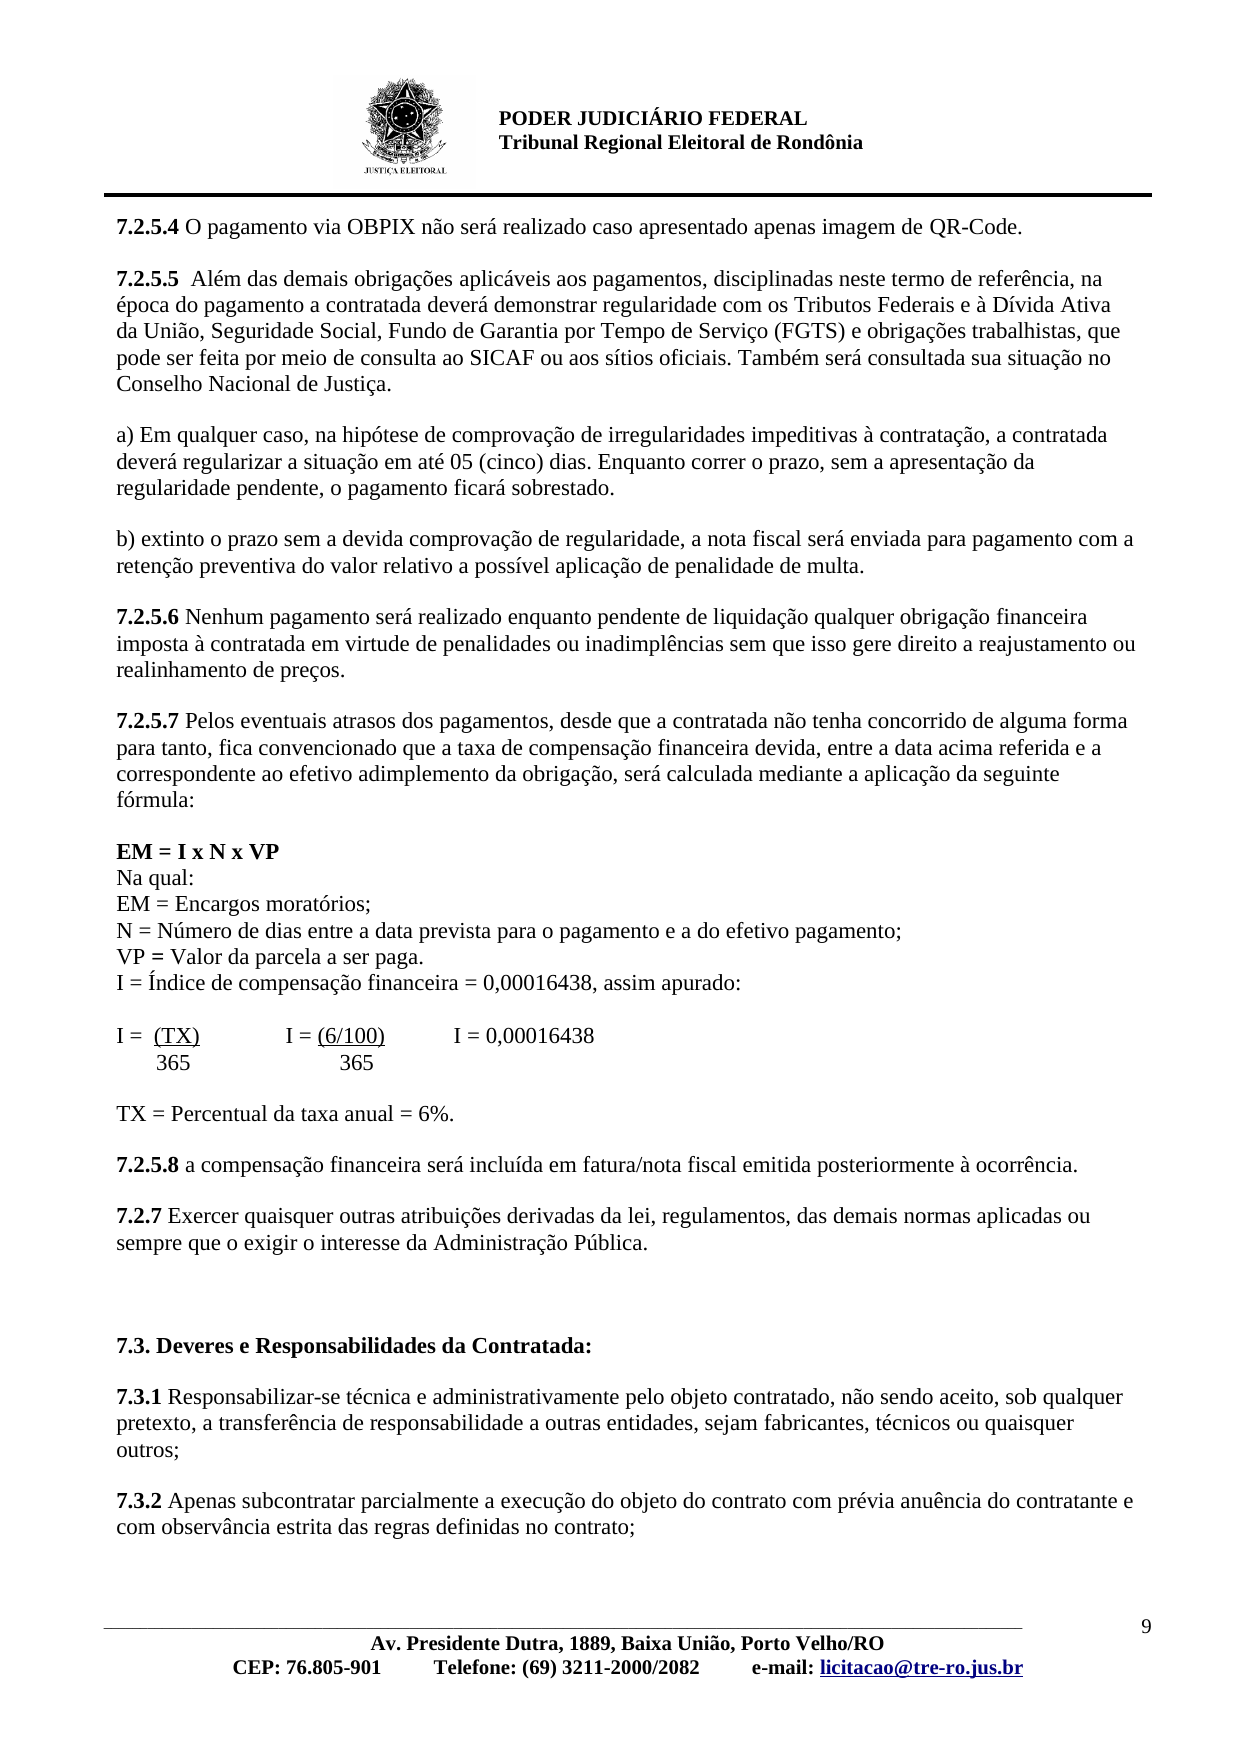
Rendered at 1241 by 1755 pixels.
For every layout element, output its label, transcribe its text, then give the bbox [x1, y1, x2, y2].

text 7.3.1 Responsabilizar-se técnica e administrativamente pelo objeto contratado, não sendo aceito, sob qualquer pretexto, a transferência de responsabilidade a outras entidades, sejam fabricantes, técnicos ou quaisquer outros; [116, 1383, 1139, 1462]
text 7.2.7 Exercer quaisquer outras atribuições derivadas da lei, regulamentos, das demais normas aplicadas ou sempre que o exigir o interesse da Administração Pública. [116, 1203, 1139, 1255]
text a) Em qualquer caso, na hipótese de comprovação de irregularidades impeditivas à contratação, a contratada deverá regularizar a situação em até 05 (cinco) dias. Enquanto correr o prazo, sem a apresentação da regularidade pendente, o pagamento ficará sobrestado. [116, 421, 1139, 501]
text TX = Percentual da taxa anual = 6%. [116, 1100, 1139, 1126]
text 7.3. Deveres e Responsabilidades da Contratada: [116, 1332, 1139, 1358]
text 7.2.5.7 Pelos eventuais atrasos dos pagamentos, desde que a contratada não tenha concorrido de alguma forma para tanto, fica convencionado que a taxa de compensação financeira devida, entre a data acima referida e a correspondente ao efetivo adimplemento da obrigação, será calculada mediante a aplicação da seguinte fórmula: [116, 707, 1139, 813]
text 7.2.5.4 O pagamento via OBPIX não será realizado caso apresentado apenas imagem de QR-Code. [116, 213, 1139, 240]
text 7.3.2 Apenas subcontratar parcialmente a execução do objeto do contrato com prévia anuência do contratante e com observância estrita das regras definidas no contrato; [116, 1487, 1139, 1540]
text 7.2.5.5 Além das demais obrigações aplicáveis aos pagamentos, disciplinadas neste termo de referência, na época do pagamento a contratada deverá demonstrar regularidade com os Tributos Federais e à Dívida Ativa da União, Seguridade Social, Fundo de Garantia por Tempo de Serviço (FGTS) e obrigações trabalhistas, que pode ser feita por meio de consulta ao SICAF ou aos sítios oficiais. Também será consultada sua situação no Conselho Nacional de Justiça. [116, 265, 1139, 396]
text b) extinto o prazo sem a devida comprovação de regularidade, a nota fiscal será enviada para pagamento com a retenção preventiva do valor relativo a possível aplicação de penalidade de multa. [116, 526, 1139, 578]
text EM = I x N x VP Na qual: EM = Encargos moratórios; N = Número de dias entre a data prevista para o pagamento e a do efetivo pagamento; VP = Valor da parcela a ser paga. I = Índice de compensação financeira = 0,00016438, assim apurado: I = (TX) I = (6/100) I = 0,00016438 365 365 [116, 838, 1139, 1075]
text 7.2.5.6 Nenhum pagamento será realizado enquanto pendente de liquidação qualquer obrigação financeira imposta à contratada em virtude de penalidades ou inadimplências sem que isso gere direito a reajustamento ou realinhamento de preços. [116, 603, 1139, 682]
text 7.2.5.8 a compensação financeira será incluída em fatura/nota fiscal emitida posteriormente à ocorrência. [116, 1151, 1139, 1178]
